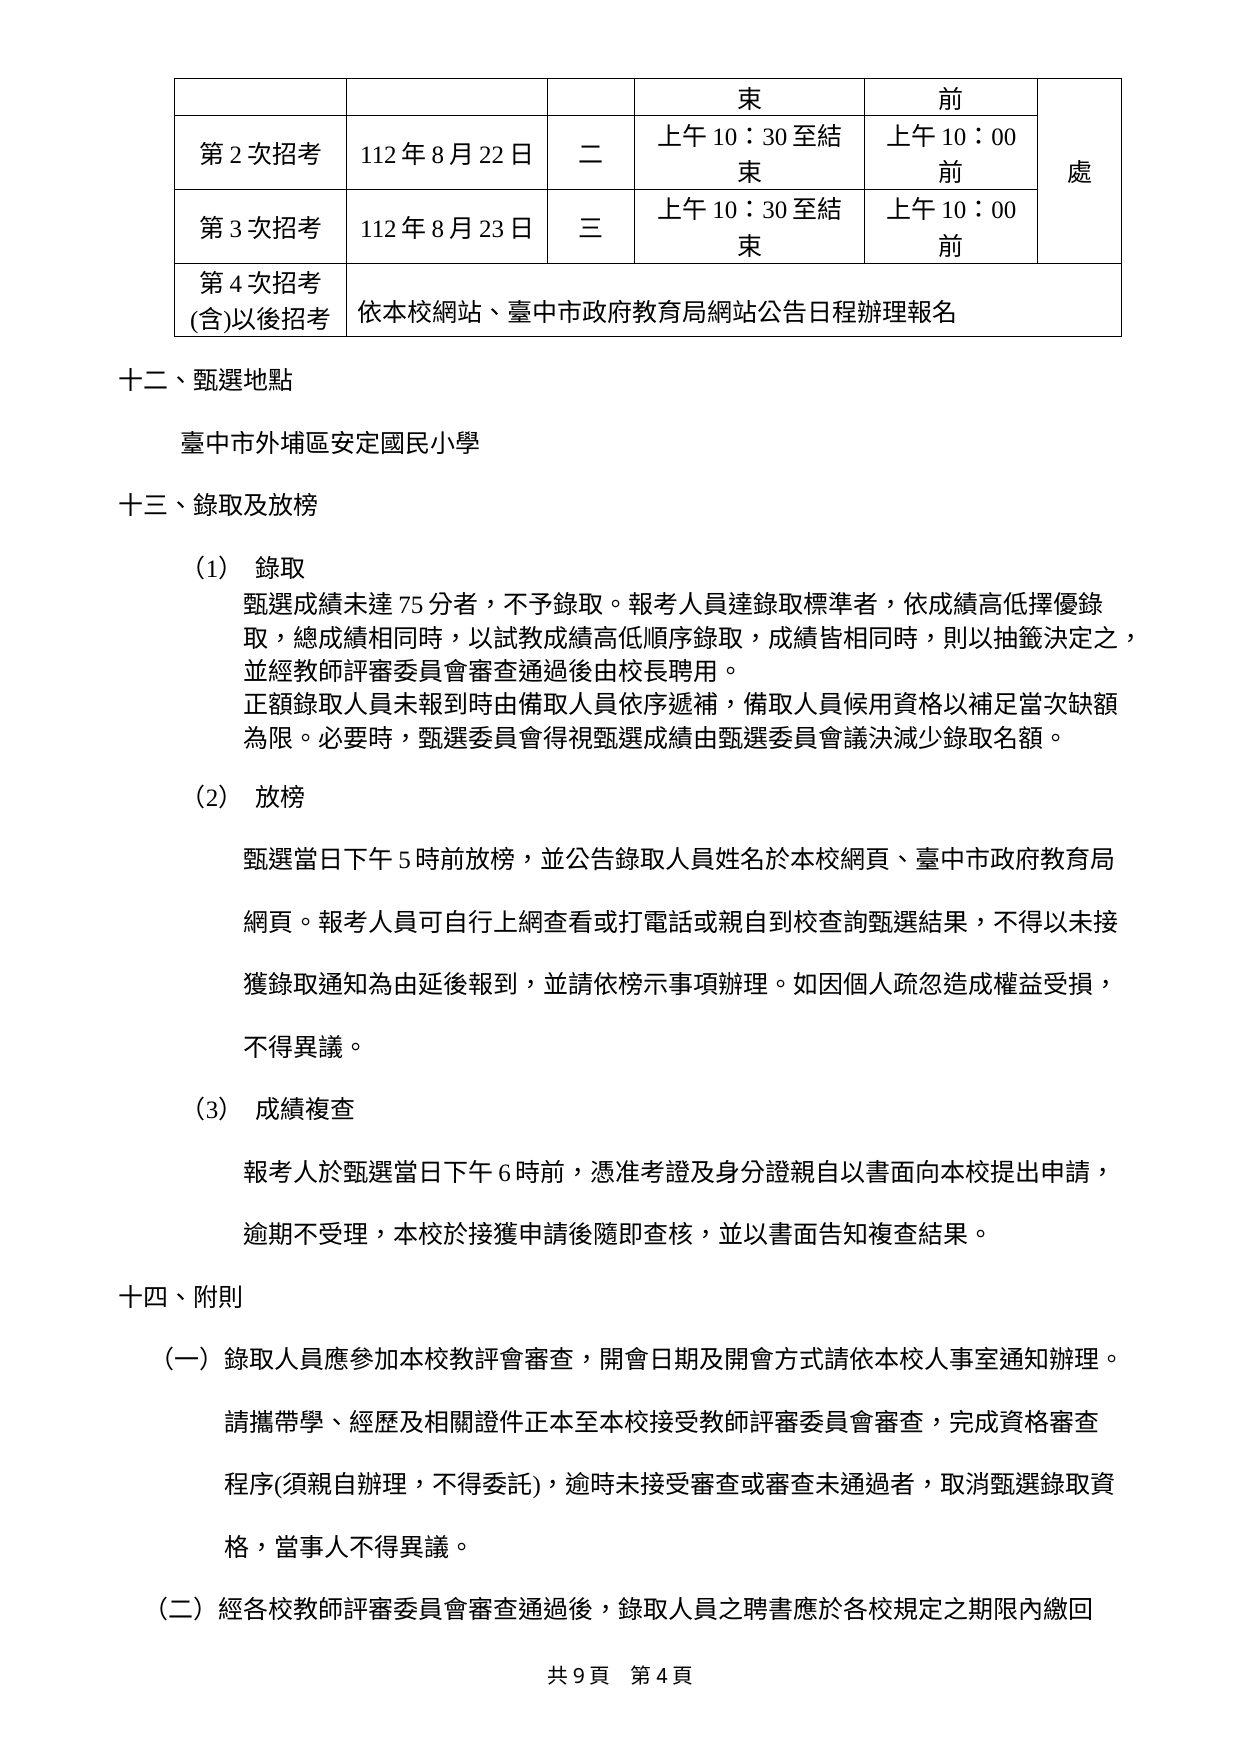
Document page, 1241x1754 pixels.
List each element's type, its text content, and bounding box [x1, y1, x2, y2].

table_cell 第3次招考 [175, 190, 346, 262]
list 成績複查 [181, 1066, 1122, 1129]
table_cell [548, 79, 634, 115]
table_cell 前 [865, 79, 1037, 115]
table_cell 束 [635, 79, 864, 115]
table_cell 第4次招考(含)以後招考 [175, 264, 346, 336]
text 十四、附則 [118, 1254, 1122, 1316]
text 臺中市外埔區安定國民小學 [181, 399, 1122, 462]
table_cell 上午10：00前 [865, 116, 1037, 189]
text 報考人於甄選當日下午6時前，憑准考證及身分證親自以書面向本校提出申請，逾期不受理，本校於接獲申請後隨即查核，並以書面告知複查結果。 [243, 1129, 1122, 1254]
table_cell 112年8月23日 [347, 190, 547, 262]
text 十二、甄選地點 [118, 337, 1122, 399]
text （二）經各校教師評審委員會審查通過後，錄取人員之聘書應於各校規定之期限內繳回 [143, 1566, 1122, 1629]
table_cell [175, 79, 346, 115]
table_cell 依本校網站、臺中市政府教育局網站公告日程辦理報名 [347, 264, 1121, 336]
table_cell 第2次招考 [175, 116, 346, 189]
list 放榜 [181, 754, 1122, 816]
text 十三、錄取及放榜 [118, 462, 1122, 524]
table_cell 上午10：00前 [865, 190, 1037, 262]
table_cell 112年8月22日 [347, 116, 547, 189]
text 甄選當日下午5時前放榜，並公告錄取人員姓名於本校網頁、臺中市政府教育局網頁。報考人員可自行上網查看或打電話或親自到校查詢甄選結果，不得以未接獲錄取通知為由延後報到，並請依榜示事項辦理。如因個人疏忽造成權益受損，不得異議。 [243, 816, 1122, 1066]
table_cell 上午10：30至結束 [635, 116, 864, 189]
table_cell 處 [1038, 79, 1121, 262]
text 正額錄取人員未報到時由備取人員依序遞補，備取人員候用資格以補足當次缺額為限。必要時，甄選委員會得視甄選成績由甄選委員會議決減少錄取名額。 [243, 687, 1122, 754]
table_cell [347, 79, 547, 115]
text 甄選成績未達75分者，不予錄取。報考人員達錄取標準者，依成績高低擇優錄取，總成績相同時，以試教成績高低順序錄取，成績皆相同時，則以抽籤決定之，並經教師評審委員會審查通過後由校長聘用。 [243, 587, 1122, 687]
text （一）錄取人員應參加本校教評會審查，開會日期及開會方式請依本校人事室通知辦理。請攜帶學、經歷及相關證件正本至本校接受教師評審委員會審查，完成資格審查程序(須親自辦理，不得委託)，逾時未接受審查或審查未通過者，取消甄選錄取資格，當事人不得異議。 [149, 1316, 1122, 1566]
table_cell 三 [548, 190, 634, 262]
list 錄取 [181, 524, 1122, 587]
table_cell 二 [548, 116, 634, 189]
table_cell 上午10：30至結束 [635, 190, 864, 262]
